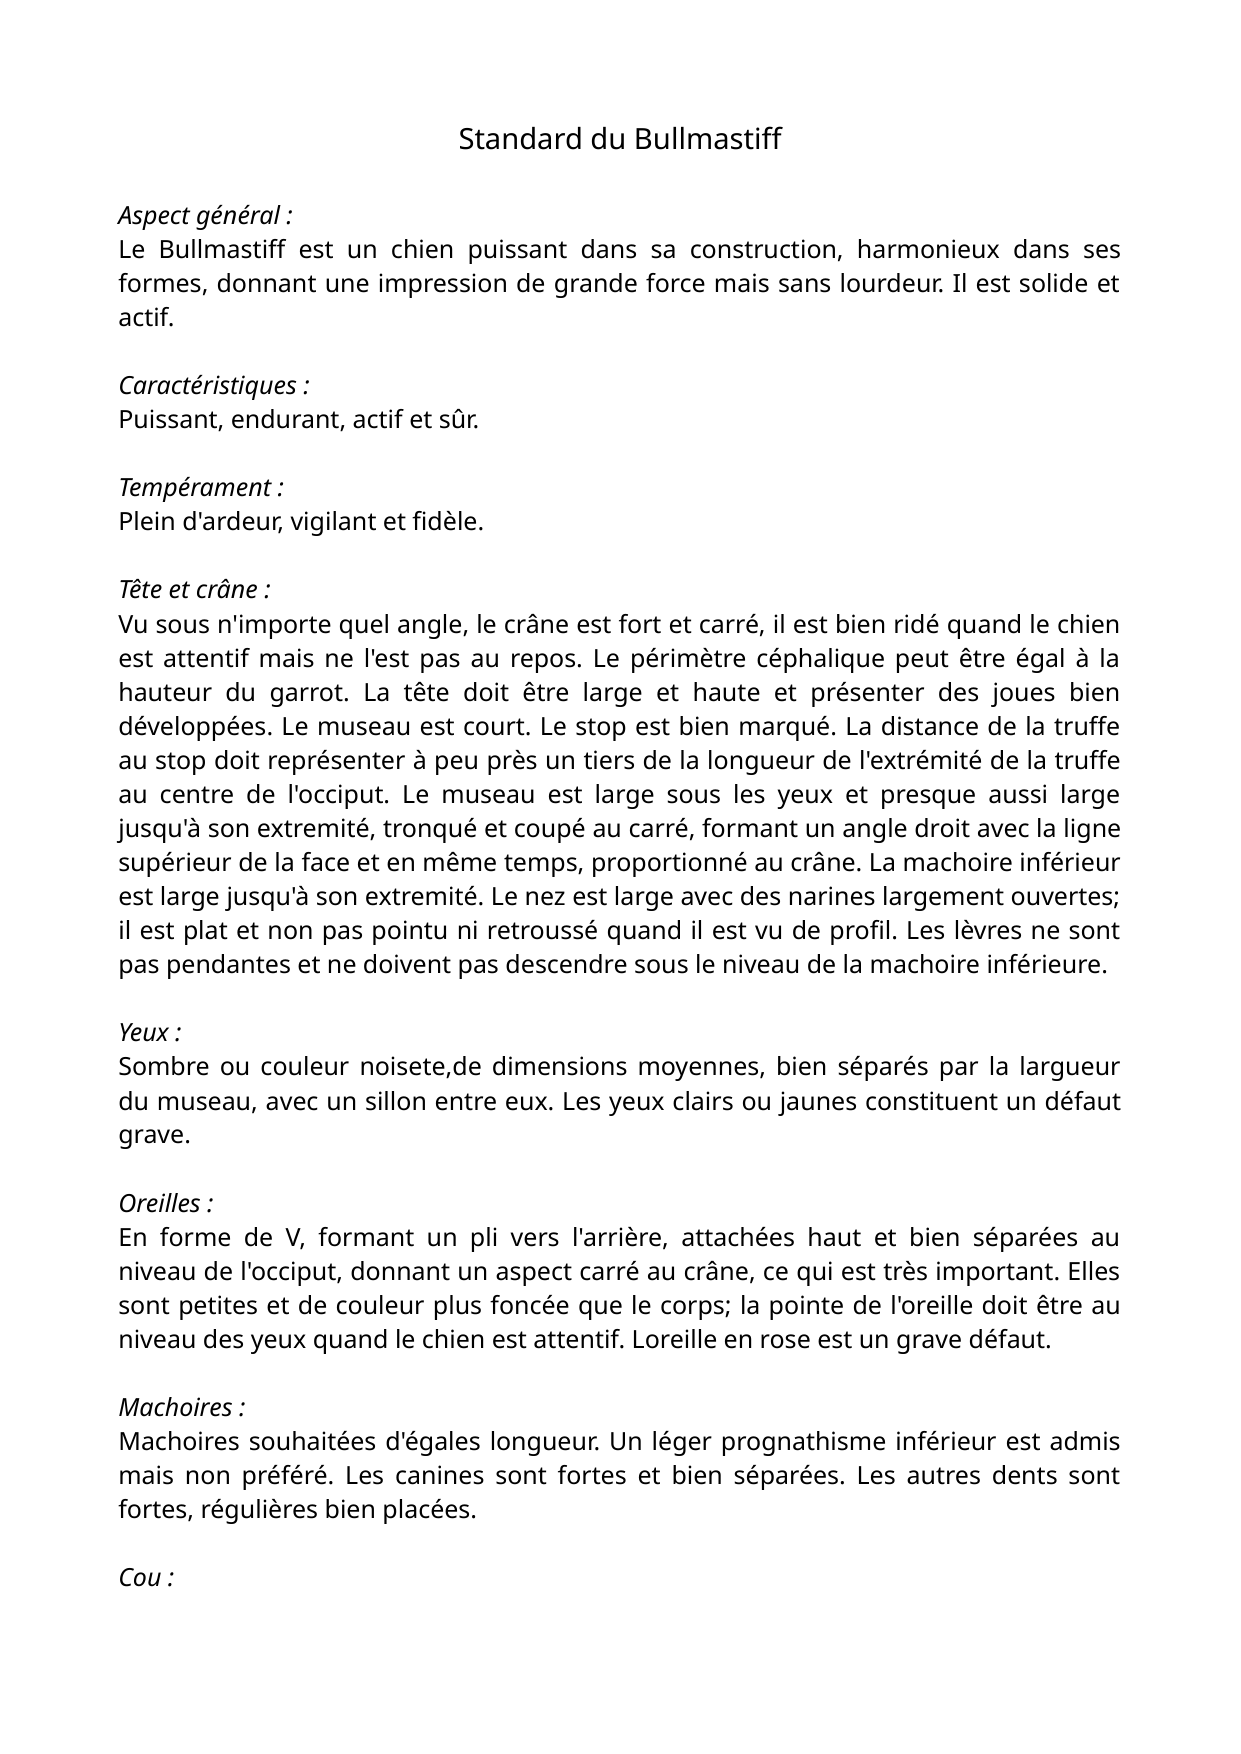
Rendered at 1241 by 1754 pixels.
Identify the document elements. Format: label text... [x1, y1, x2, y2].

text Vu sous n'importe quel angle, le crâne est fort et carré, il est bien ridé quand le chien est attentif mais ne l'est pas au repos. Le périmètre céphalique peut être égal à la hauteur du garrot. La tête doit être large et haute et présenter des joues bien développées. Le museau est court. Le stop est bien marqué. La distance de la truffe au stop doit représenter à peu près un tiers de la longueur de l'extrémité de la truffe au centre de l'occiput. Le museau est large sous les yeux et presque aussi large jusqu'à son extremité, tronqué et coupé au carré, formant un angle droit avec la ligne supérieur de la face et en même temps, proportionné au crâne. La machoire inférieur est large jusqu'à son extremité. Le nez est large avec des narines largement ouvertes; il est plat et non pas pointu ni retroussé quand il est vu de profil. Les lèvres ne sont pas pendantes et ne doivent pas descendre sous le niveau de la machoire inférieure. [118, 606, 1122, 981]
text Plein d'ardeur, vigilant et fidèle. [118, 504, 1122, 538]
text Oreilles : [118, 1185, 1122, 1219]
text Puissant, endurant, actif et sûr. [118, 402, 1122, 436]
text Aspect général : [118, 197, 1122, 232]
text Standard du Bullmastiff [118, 118, 1122, 158]
text Yeux : [118, 1015, 1122, 1049]
text Tête et crâne : [118, 572, 1122, 606]
text Sombre ou couleur noisete,de dimensions moyennes, bien séparés par la largueur du museau, avec un sillon entre eux. Les yeux clairs ou jaunes constituent un défaut grave. [118, 1049, 1122, 1151]
text Tempérament : [118, 470, 1122, 504]
text Machoires : [118, 1390, 1122, 1424]
text En forme de V, formant un pli vers l'arrière, attachées haut et bien séparées au niveau de l'occiput, donnant un aspect carré au crâne, ce qui est très important. Elles sont petites et de couleur plus foncée que le corps; la pointe de l'oreille doit être au niveau des yeux quand le chien est attentif. Loreille en rose est un grave défaut. [118, 1219, 1122, 1356]
text Caractéristiques : [118, 368, 1122, 402]
text Cou : [118, 1560, 1122, 1594]
text Le Bullmastiff est un chien puissant dans sa construction, harmonieux dans ses formes, donnant une impression de grande force mais sans lourdeur. Il est solide et actif. [118, 232, 1122, 334]
text Machoires souhaitées d'égales longueur. Un léger prognathisme inférieur est admis mais non préféré. Les canines sont fortes et bien séparées. Les autres dents sont fortes, régulières bien placées. [118, 1424, 1122, 1526]
